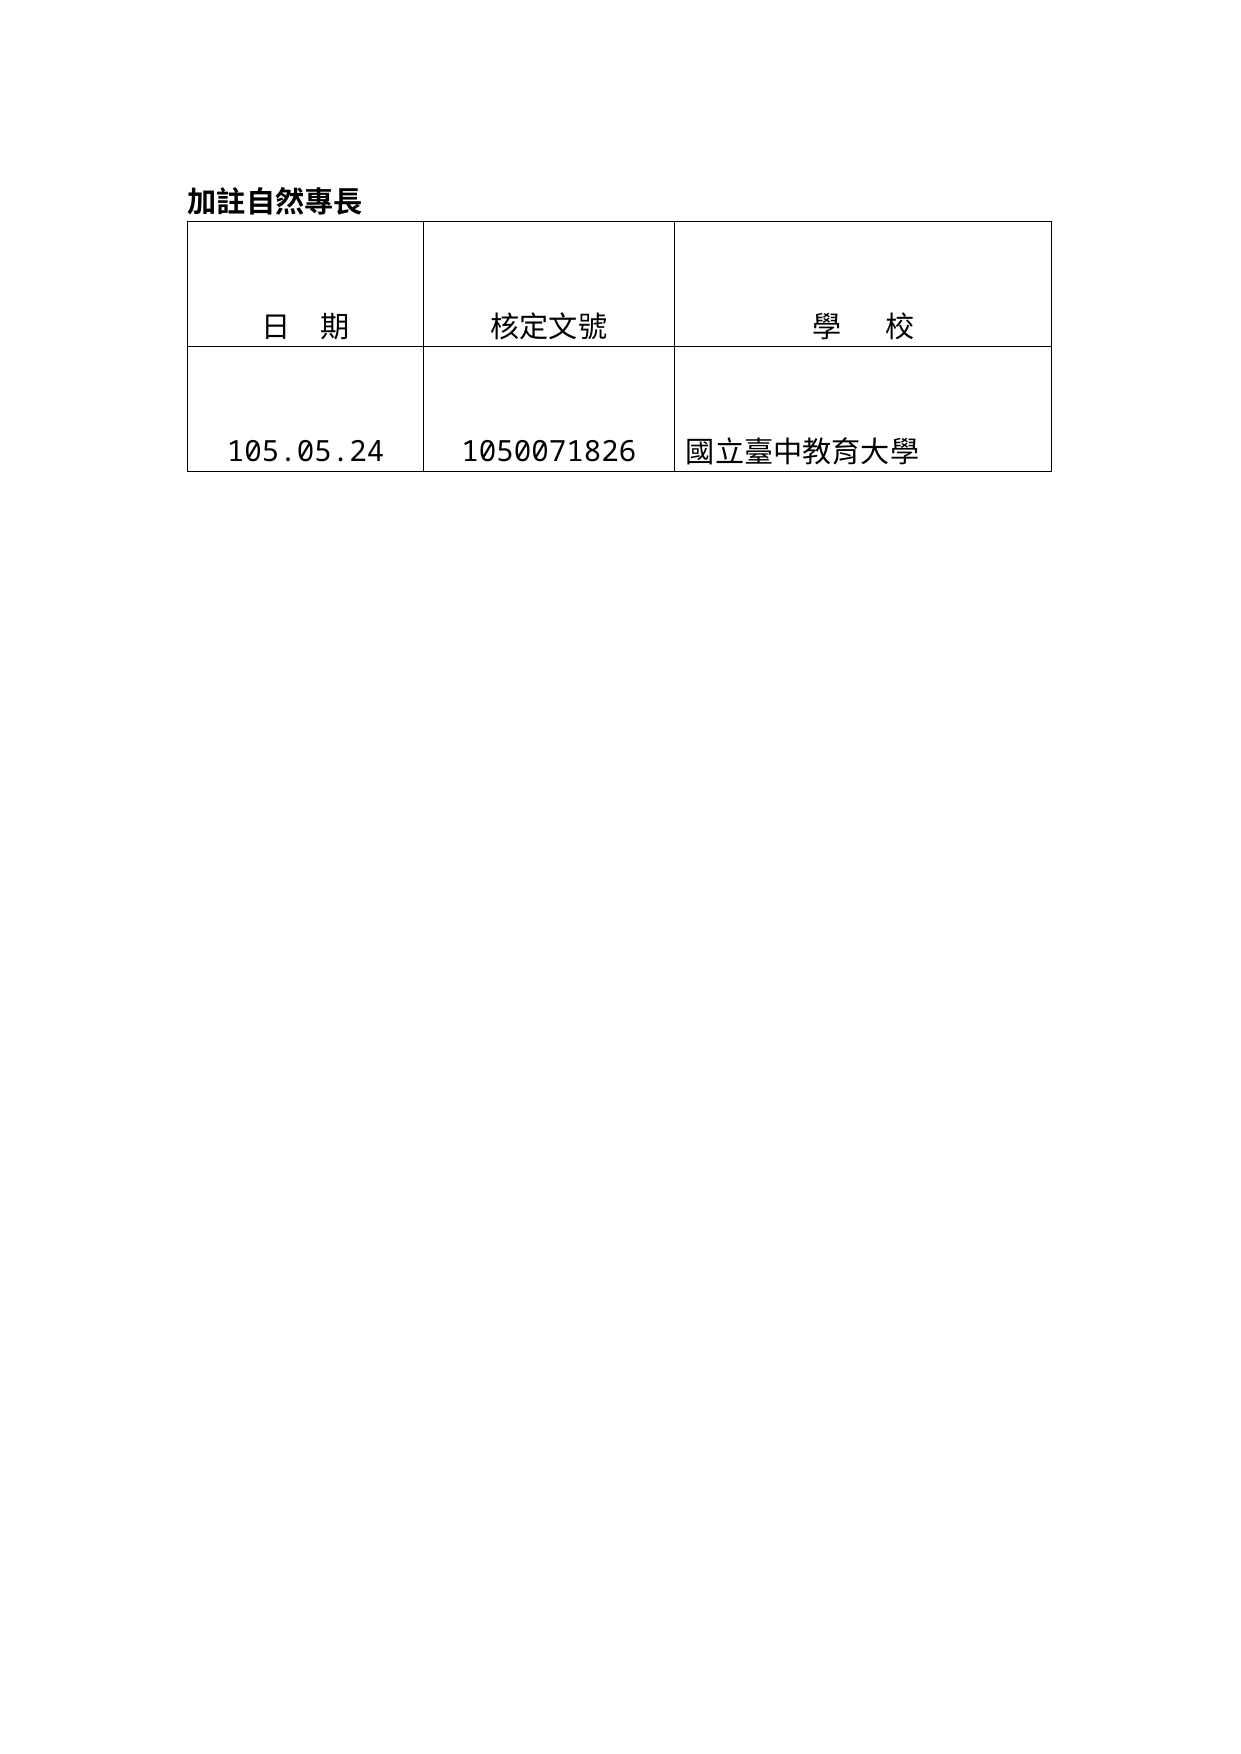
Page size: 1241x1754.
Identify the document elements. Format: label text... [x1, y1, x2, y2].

table_cell 1050071826 [424, 347, 674, 471]
table_header 核定文號 [424, 222, 674, 346]
table_cell 105.05.24 [188, 347, 423, 471]
table_header 學 校 [675, 222, 1051, 346]
text 加註自然專長 [187, 158, 1053, 221]
table_header 日 期 [188, 222, 423, 346]
table_cell 國立臺中教育大學 [675, 347, 1051, 471]
